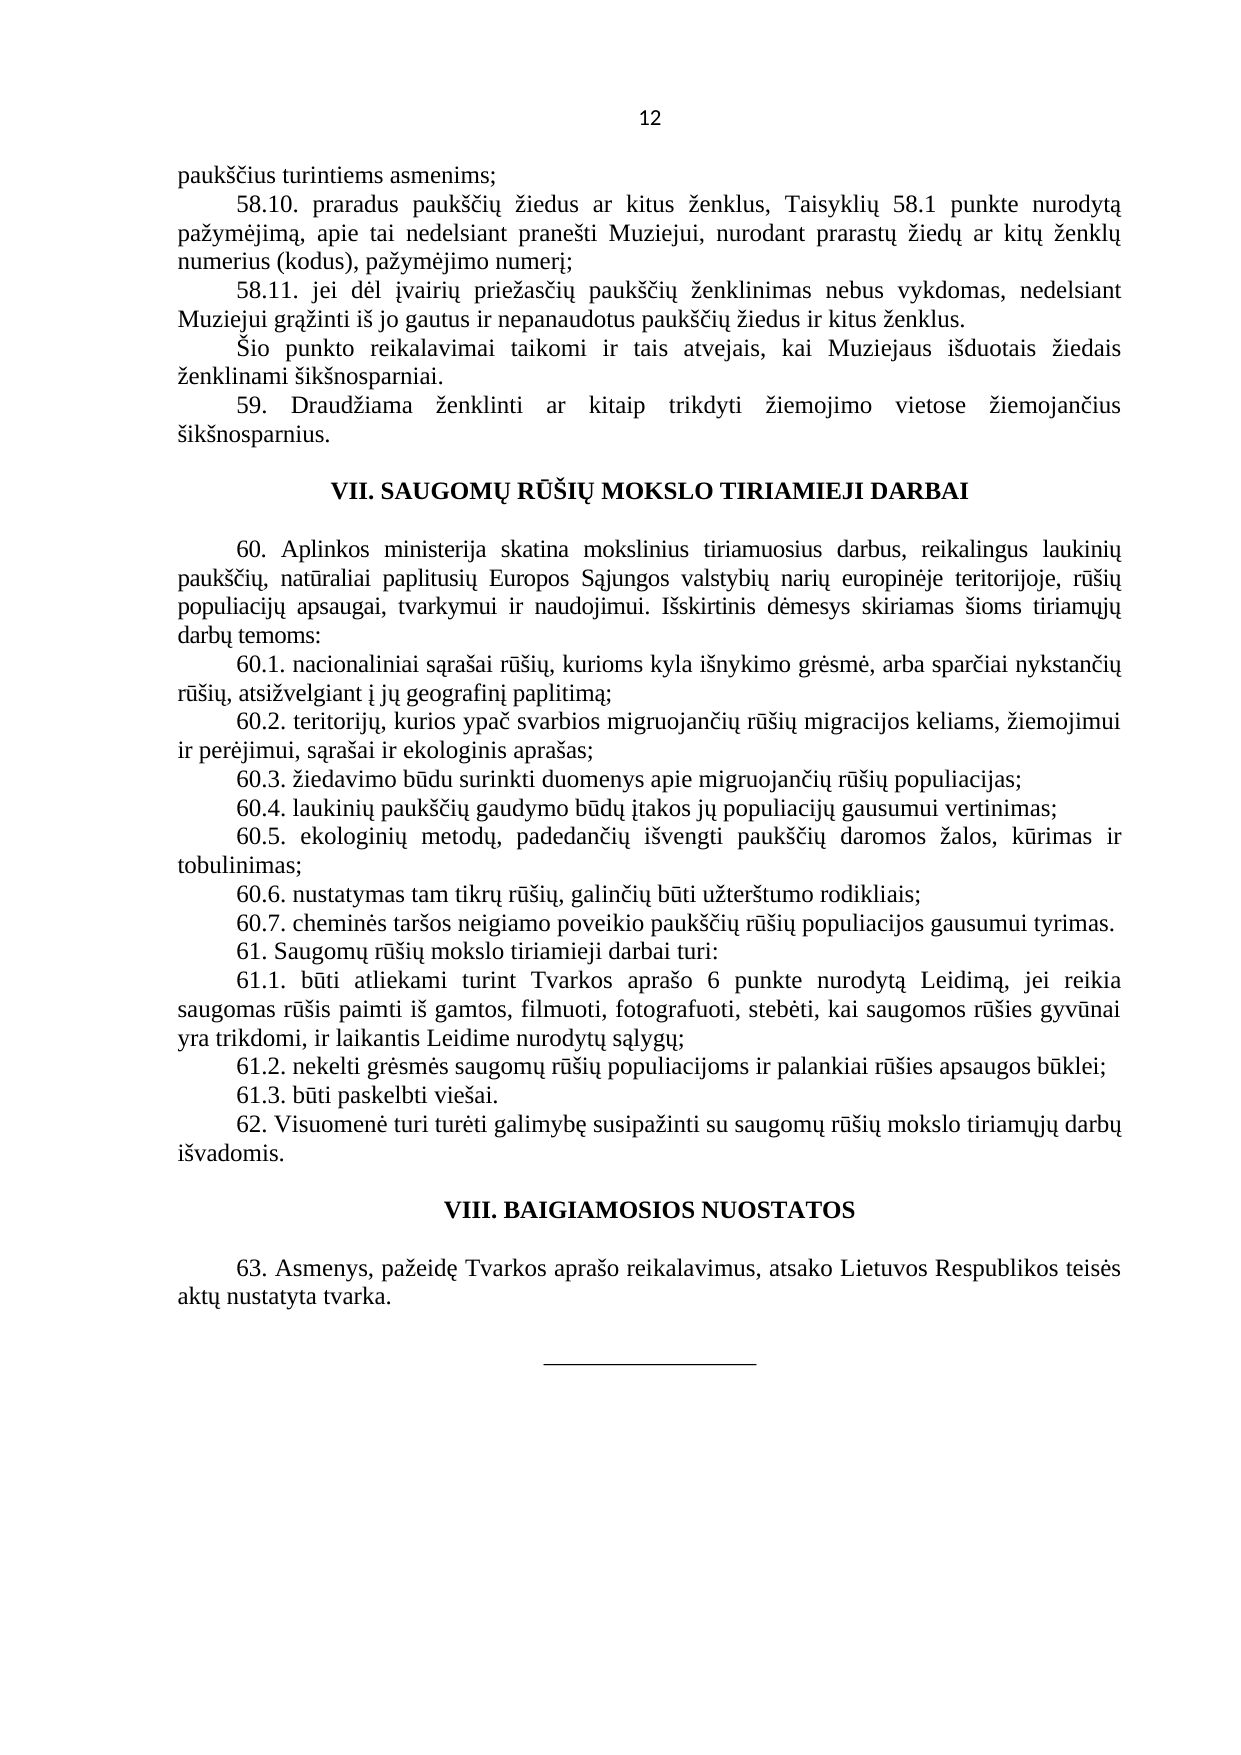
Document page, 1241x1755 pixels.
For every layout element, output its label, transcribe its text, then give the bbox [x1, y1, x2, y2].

text 60.4. laukinių paukščių gaudymo būdų įtakos jų populiacijų gausumui vertinimas; [177, 793, 1122, 821]
text 60.2. teritorijų, kurios ypač svarbios migruojančių rūšių migracijos keliams, žiemojimui ir perėjimui, sąrašai ir ekologinis aprašas; [177, 706, 1122, 764]
text 58.10. praradus paukščių žiedus ar kitus ženklus, Taisyklių 58.1 punkte nurodytą pažymėjimą, apie tai nedelsiant pranešti Muziejui, nurodant prarastų žiedų ar kitų ženklų numerius (kodus), pažymėjimo numerį; [177, 189, 1122, 275]
text 60.6. nustatymas tam tikrų rūšių, galinčių būti užterštumo rodikliais; [177, 879, 1122, 908]
text 61.3. būti paskelbti viešai. [177, 1080, 1122, 1109]
text 60.5. ekologinių metodų, padedančių išvengti paukščių daromos žalos, kūrimas ir tobulinimas; [177, 821, 1122, 879]
text 60.3. žiedavimo būdu surinkti duomenys apie migruojančių rūšių populiacijas; [177, 764, 1122, 793]
text 63. Asmenys, pažeidę Tvarkos aprašo reikalavimus, atsako Lietuvos Respublikos teisės aktų nustatyta tvarka. [177, 1253, 1122, 1310]
text _________________ [177, 1339, 1122, 1368]
text 58.11. jei dėl įvairių priežasčių paukščių ženklinimas nebus vykdomas, nedelsiant Muziejui grąžinti iš jo gautus ir nepanaudotus paukščių žiedus ir kitus ženklus. [177, 275, 1122, 333]
text 60.7. cheminės taršos neigiamo poveikio paukščių rūšių populiacijos gausumui tyrimas. [177, 908, 1122, 936]
text paukščius turintiems asmenims; [177, 160, 1122, 189]
text 60.1. nacionaliniai sąrašai rūšių, kurioms kyla išnykimo grėsmė, arba sparčiai nykstančių rūšių, atsižvelgiant į jų geografinį paplitimą; [177, 649, 1122, 706]
text 61. Saugomų rūšių mokslo tiriamieji darbai turi: [177, 936, 1122, 965]
text Šio punkto reikalavimai taikomi ir tais atvejais, kai Muziejaus išduotais žiedais ženklinami šikšnosparniai. [177, 333, 1122, 390]
text 62. Visuomenė turi turėti galimybę susipažinti su saugomų rūšių mokslo tiriamųjų darbų išvadomis. [177, 1109, 1122, 1166]
text 60. Aplinkos ministerija skatina mokslinius tiriamuosius darbus, reikalingus laukinių paukščių, natūraliai paplitusių Europos Sąjungos valstybių narių europinėje teritorijoje, rūšių populiacijų apsaugai, tvarkymui ir naudojimui. Išskirtinis dėmesys skiriamas šioms tiriamųjų darbų temoms: [177, 534, 1122, 649]
text 61.1. būti atliekami turint Tvarkos aprašo 6 punkte nurodytą Leidimą, jei reikia saugomas rūšis paimti iš gamtos, filmuoti, fotografuoti, stebėti, kai saugomos rūšies gyvūnai yra trikdomi, ir laikantis Leidime nurodytų sąlygų; [177, 965, 1122, 1051]
text VIII. BAIGIAMOSIOS NUOSTATOS [177, 1195, 1122, 1224]
text 61.2. nekelti grėsmės saugomų rūšių populiacijoms ir palankiai rūšies apsaugos būklei; [177, 1051, 1122, 1080]
text VII. SAUGOMŲ RŪŠIŲ MOKSLO TIRIAMIEJI DARBAI [177, 476, 1122, 505]
text 59. Draudžiama ženklinti ar kitaip trikdyti žiemojimo vietose žiemojančius šikšnosparnius. [177, 390, 1122, 448]
